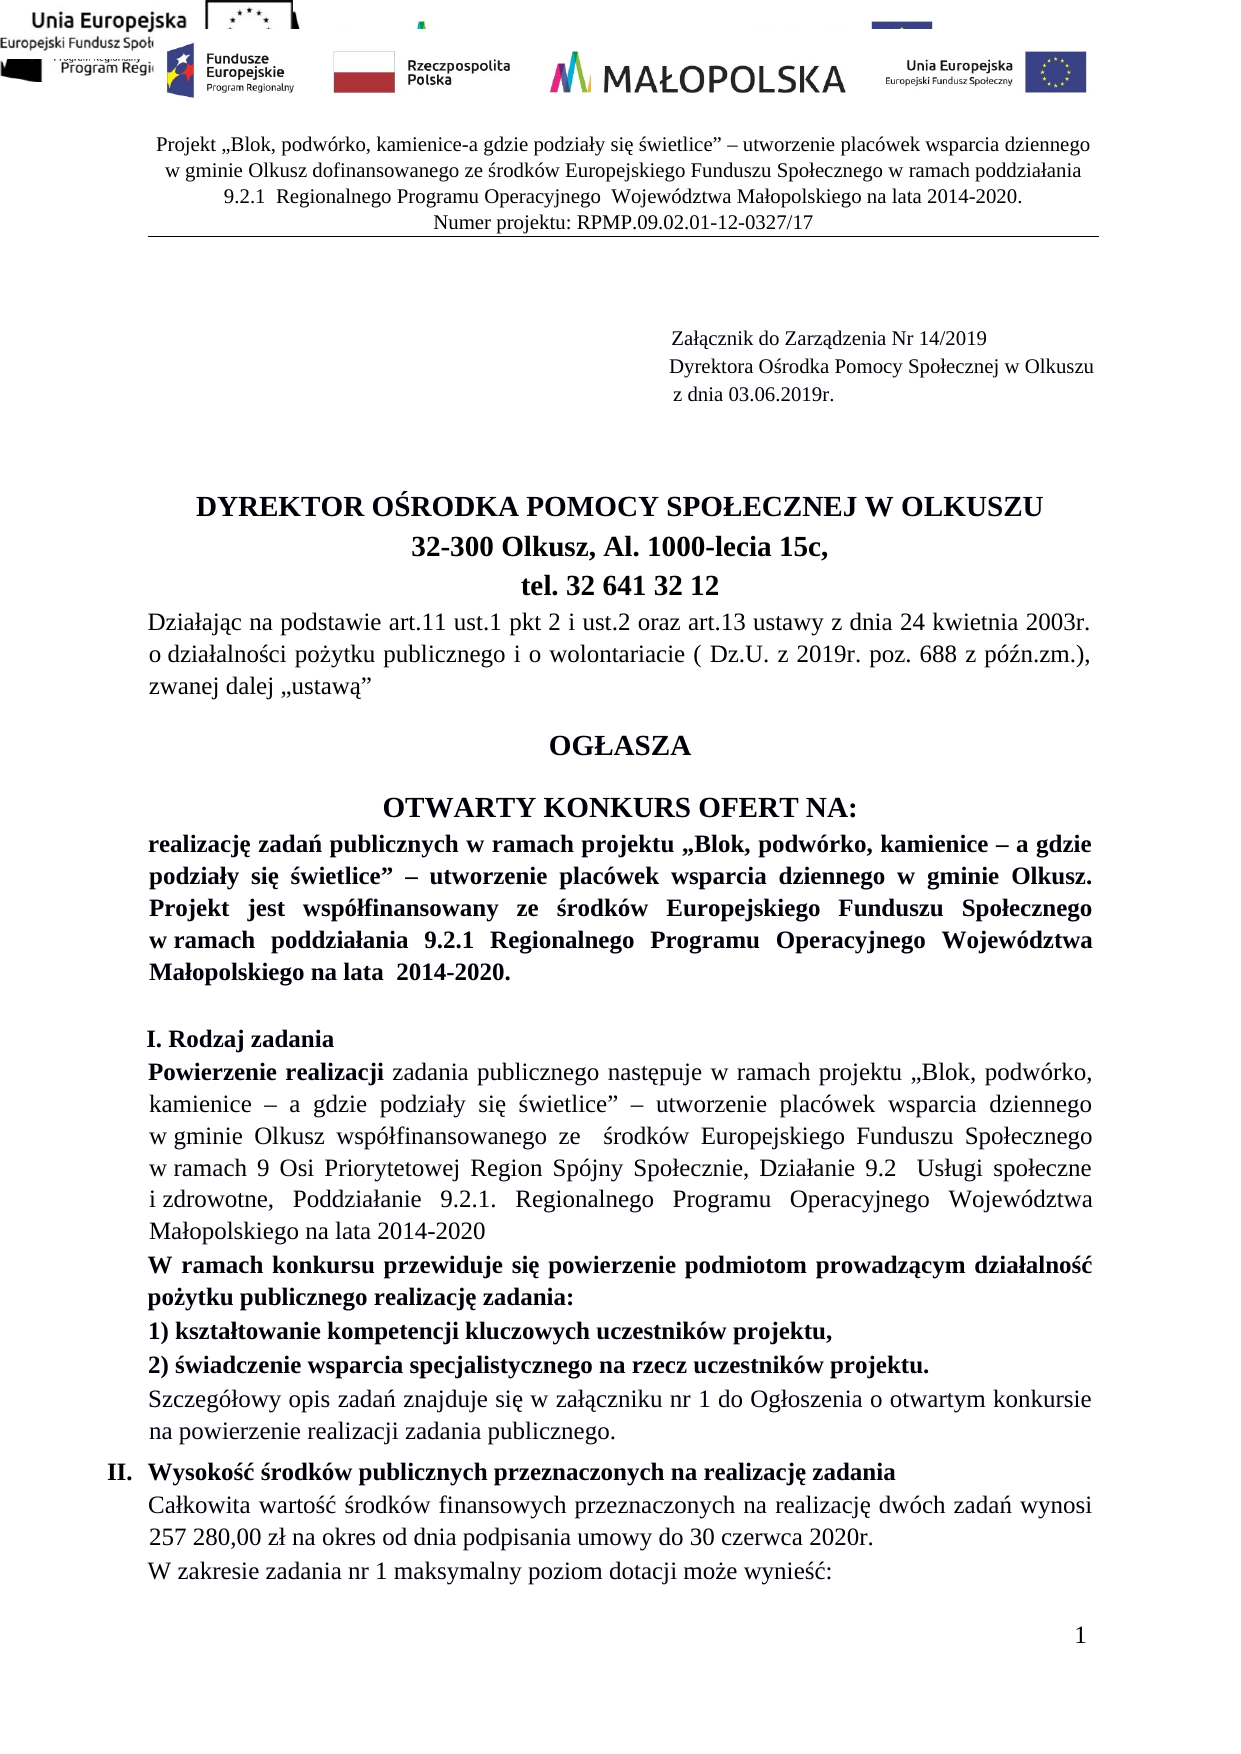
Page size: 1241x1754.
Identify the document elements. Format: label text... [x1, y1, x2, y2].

text I. Rodzaj zadania [146, 1024, 1094, 1053]
text realizację zadań publicznych w ramach projektu „Blok, podwórko, kamienice – a gdzie podziały się świetlice” – utworzenie placówek wsparcia dziennego w gminie Olkusz. Projekt jest współfinansowany ze środków Europejskiego Funduszu Społecznego w ramach poddziałania 9.2.1 Regionalnego Programu Operacyjnego Województwa Małopolskiego na lata 2014-2020. [148, 829, 1093, 986]
picture [0, 0, 1099, 111]
text Powierzenie realizacji zadania publicznego następuje w ramach projektu „Blok, podwórko, kamienice – a gdzie podziały się świetlice” – utworzenie placówek wsparcia dziennego w gminie Olkusz współfinansowanego ze środków Europejskiego Funduszu Społecznego w ramach 9 Osi Priorytetowej Region Spójny Społecznie, Działanie 9.2 Usługi społeczne i zdrowotne, Poddziałanie 9.2.1. Regionalnego Programu Operacyjnego Województwa Małopolskiego na lata 2014-2020 [148, 1057, 1093, 1245]
text 1) kształtowanie kompetencji kluczowych uczestników projektu, [148, 1316, 1093, 1345]
text W ramach konkursu przewiduje się powierzenie podmiotom prowadzącym działalność pożytku publicznego realizację zadania: [147, 1250, 1093, 1311]
text 32-300 Olkusz, Al. 1000-lecia 15c, [147, 529, 1092, 562]
text z dnia 03.06.2019r. [147, 382, 1094, 406]
text tel. 32 641 32 12 [147, 568, 1092, 601]
subtitle OGŁASZA [147, 728, 1093, 761]
subtitle OTWARTY KONKURS OFERT NA: [147, 790, 1093, 823]
list Wysokość środków publicznych przeznaczonych na realizację zadania [107, 1457, 1094, 1486]
text Działając na podstawie art.11 ust.1 pkt 2 i ust.2 oraz art.13 ustawy z dnia 24 kwietnia 2003r. o działalności pożytku publicznego i o wolontariacie ( Dz.U. z 2019r. poz. 688 z późn.zm.), zwanej dalej „ustawą” [147, 607, 1092, 700]
text W zakresie zadania nr 1 maksymalny poziom dotacji może wynieść: [147, 1556, 1093, 1585]
text Całkowita wartość środków finansowych przeznaczonych na realizację dwóch zadań wynosi 257 280,00 zł na okres od dnia podpisania umowy do 30 czerwca 2020r. [148, 1490, 1093, 1551]
text Dyrektora Ośrodka Pomocy Społecznej w Olkuszu [147, 354, 1094, 378]
subtitle DYREKTOR OŚRODKA POMOCY SPOŁECZNEJ W OLKUSZU [147, 489, 1093, 523]
text Załącznik do Zarządzenia Nr 14/2019 [147, 326, 1094, 350]
text 2) świadczenie wsparcia specjalistycznego na rzecz uczestników projektu. [148, 1350, 1093, 1379]
text Szczegółowy opis zadań znajduje się w załączniku nr 1 do Ogłoszenia o otwartym konkursie na powierzenie realizacji zadania publicznego. [148, 1384, 1093, 1445]
